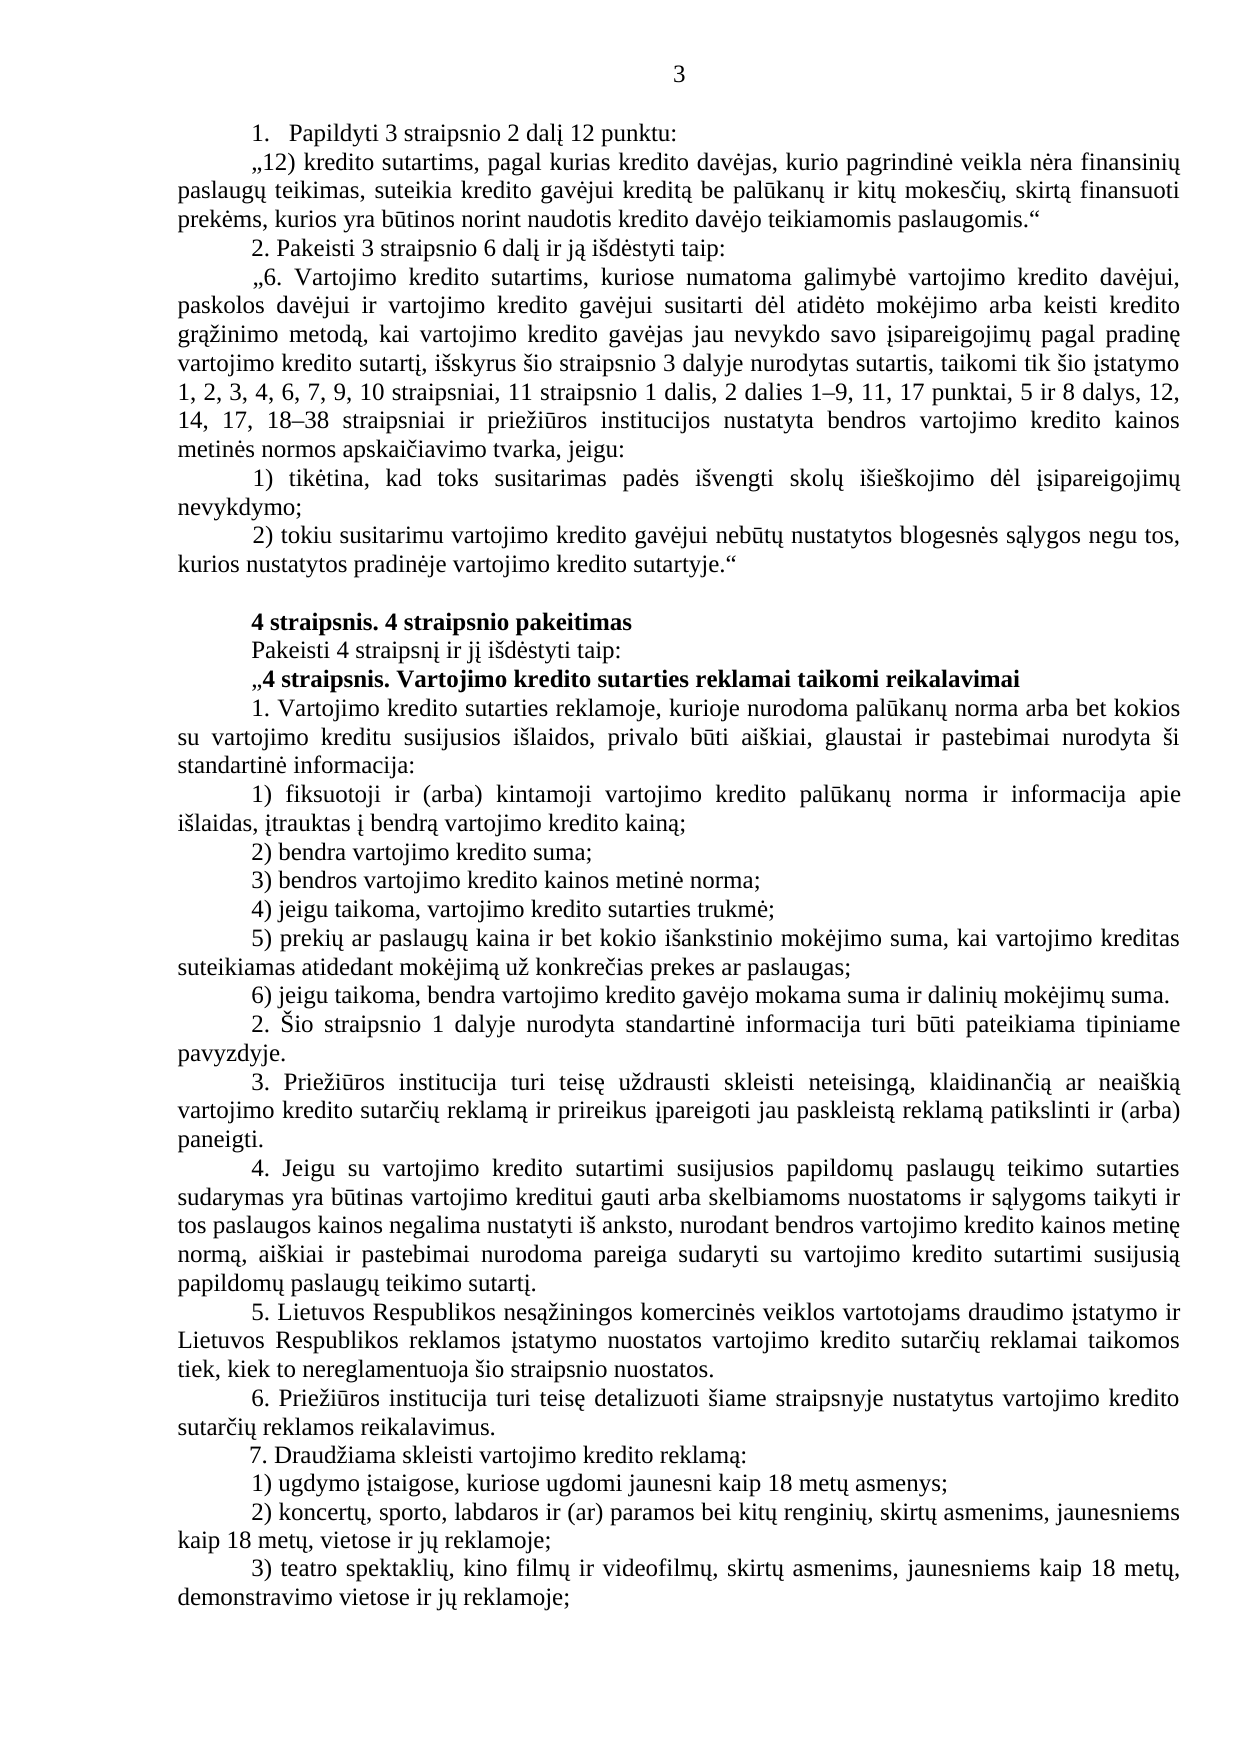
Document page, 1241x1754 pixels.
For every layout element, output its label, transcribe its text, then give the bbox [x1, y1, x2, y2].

text 1) fiksuotoji ir (arba) kintamoji vartojimo kredito palūkanų norma ir informacija apie išlaidas, įtrauktas į bendrą vartojimo kredito kainą; [177, 779, 1181, 837]
text 2) tokiu susitarimu vartojimo kredito gavėjui nebūtų nustatytos blogesnės sąlygos negu tos, kurios nustatytos pradinėje vartojimo kredito sutartyje.“ [177, 521, 1181, 578]
text 4) jeigu taikoma, vartojimo kredito sutarties trukmė; [177, 894, 1181, 923]
text 4. Jeigu su vartojimo kredito sutartimi susijusios papildomų paslaugų teikimo sutarties sudarymas yra būtinas vartojimo kreditui gauti arba skelbiamoms nuostatoms ir sąlygoms taikyti ir tos paslaugos kainos negalima nustatyti iš anksto, nurodant bendros vartojimo kredito kainos metinę normą, aiškiai ir pastebimai nurodoma pareiga sudaryti su vartojimo kredito sutartimi susijusią papildomų paslaugų teikimo sutartį. [177, 1153, 1181, 1297]
text 3) teatro spektaklių, kino filmų ir videofilmų, skirtų asmenims, jaunesniems kaip 18 metų, demonstravimo vietose ir jų reklamoje; [177, 1554, 1181, 1611]
text 2) bendra vartojimo kredito suma; [177, 837, 1181, 866]
text 6. Priežiūros institucija turi teisę detalizuoti šiame straipsnyje nustatytus vartojimo kredito sutarčių reklamos reikalavimus. [177, 1383, 1181, 1441]
text 6) jeigu taikoma, bendra vartojimo kredito gavėjo mokama suma ir dalinių mokėjimų suma. [177, 981, 1181, 1009]
text 2. Šio straipsnio 1 dalyje nurodyta standartinė informacija turi būti pateikiama tipiniame pavyzdyje. [177, 1009, 1181, 1067]
text 7. Draudžiama skleisti vartojimo kredito reklamą: [177, 1441, 1181, 1469]
text 1. Papildyti 3 straipsnio 2 dalį 12 punktu: [251, 118, 1181, 147]
text 2) koncertų, sporto, labdaros ir (ar) paramos bei kitų renginių, skirtų asmenims, jaunesniems kaip 18 metų, vietose ir jų reklamoje; [177, 1497, 1181, 1554]
text 1) tikėtina, kad toks susitarimas padės išvengti skolų išieškojimo dėl įsipareigojimų nevykdymo; [177, 463, 1181, 521]
text Pakeisti 4 straipsnį ir jį išdėstyti taip: [177, 636, 1181, 664]
text 5. Lietuvos Respublikos nesąžiningos komercinės veiklos vartotojams draudimo įstatymo ir Lietuvos Respublikos reklamos įstatymo nuostatos vartojimo kredito sutarčių reklamai taikomos tiek, kiek to nereglamentuoja šio straipsnio nuostatos. [177, 1297, 1181, 1383]
text 1. Vartojimo kredito sutarties reklamoje, kurioje nurodoma palūkanų norma arba bet kokios su vartojimo kreditu susijusios išlaidos, privalo būti aiškiai, glaustai ir pastebimai nurodyta ši standartinė informacija: [177, 693, 1181, 779]
text 1) ugdymo įstaigose, kuriose ugdomi jaunesni kaip 18 metų asmenys; [250, 1469, 1181, 1497]
text 2. Pakeisti 3 straipsnio 6 dalį ir ją išdėstyti taip: [177, 233, 1181, 262]
text 3) bendros vartojimo kredito kainos metinė norma; [177, 866, 1181, 894]
text 3. Priežiūros institucija turi teisę uždrausti skleisti neteisingą, klaidinančią ar neaiškią vartojimo kredito sutarčių reklamą ir prireikus įpareigoti jau paskleistą reklamą patikslinti ir (arba) paneigti. [177, 1067, 1181, 1153]
text „6. Vartojimo kredito sutartims, kuriose numatoma galimybė vartojimo kredito davėjui, paskolos davėjui ir vartojimo kredito gavėjui susitarti dėl atidėto mokėjimo arba keisti kredito grąžinimo metodą, kai vartojimo kredito gavėjas jau nevykdo savo įsipareigojimų pagal pradinę vartojimo kredito sutartį, išskyrus šio straipsnio 3 dalyje nurodytas sutartis, taikomi tik šio įstatymo 1, 2, 3, 4, 6, 7, 9, 10 straipsniai, 11 straipsnio 1 dalis, 2 dalies 1–9, 11, 17 punktai, 5 ir 8 dalys, 12, 14, 17, 18–38 straipsniai ir priežiūros institucijos nustatyta bendros vartojimo kredito kainos metinės normos apskaičiavimo tvarka, jeigu: [177, 262, 1181, 463]
text „12) kredito sutartims, pagal kurias kredito davėjas, kurio pagrindinė veikla nėra finansinių paslaugų teikimas, suteikia kredito gavėjui kreditą be palūkanų ir kitų mokesčių, skirtą finansuoti prekėms, kurios yra būtinos norint naudotis kredito davėjo teikiamomis paslaugomis.“ [177, 147, 1181, 233]
text 5) prekių ar paslaugų kaina ir bet kokio išankstinio mokėjimo suma, kai vartojimo kreditas suteikiamas atidedant mokėjimą už konkrečias prekes ar paslaugas; [177, 923, 1181, 981]
text „4 straipsnis. Vartojimo kredito sutarties reklamai taikomi reikalavimai [177, 664, 1181, 693]
text 4 straipsnis. 4 straipsnio pakeitimas [177, 607, 1181, 636]
